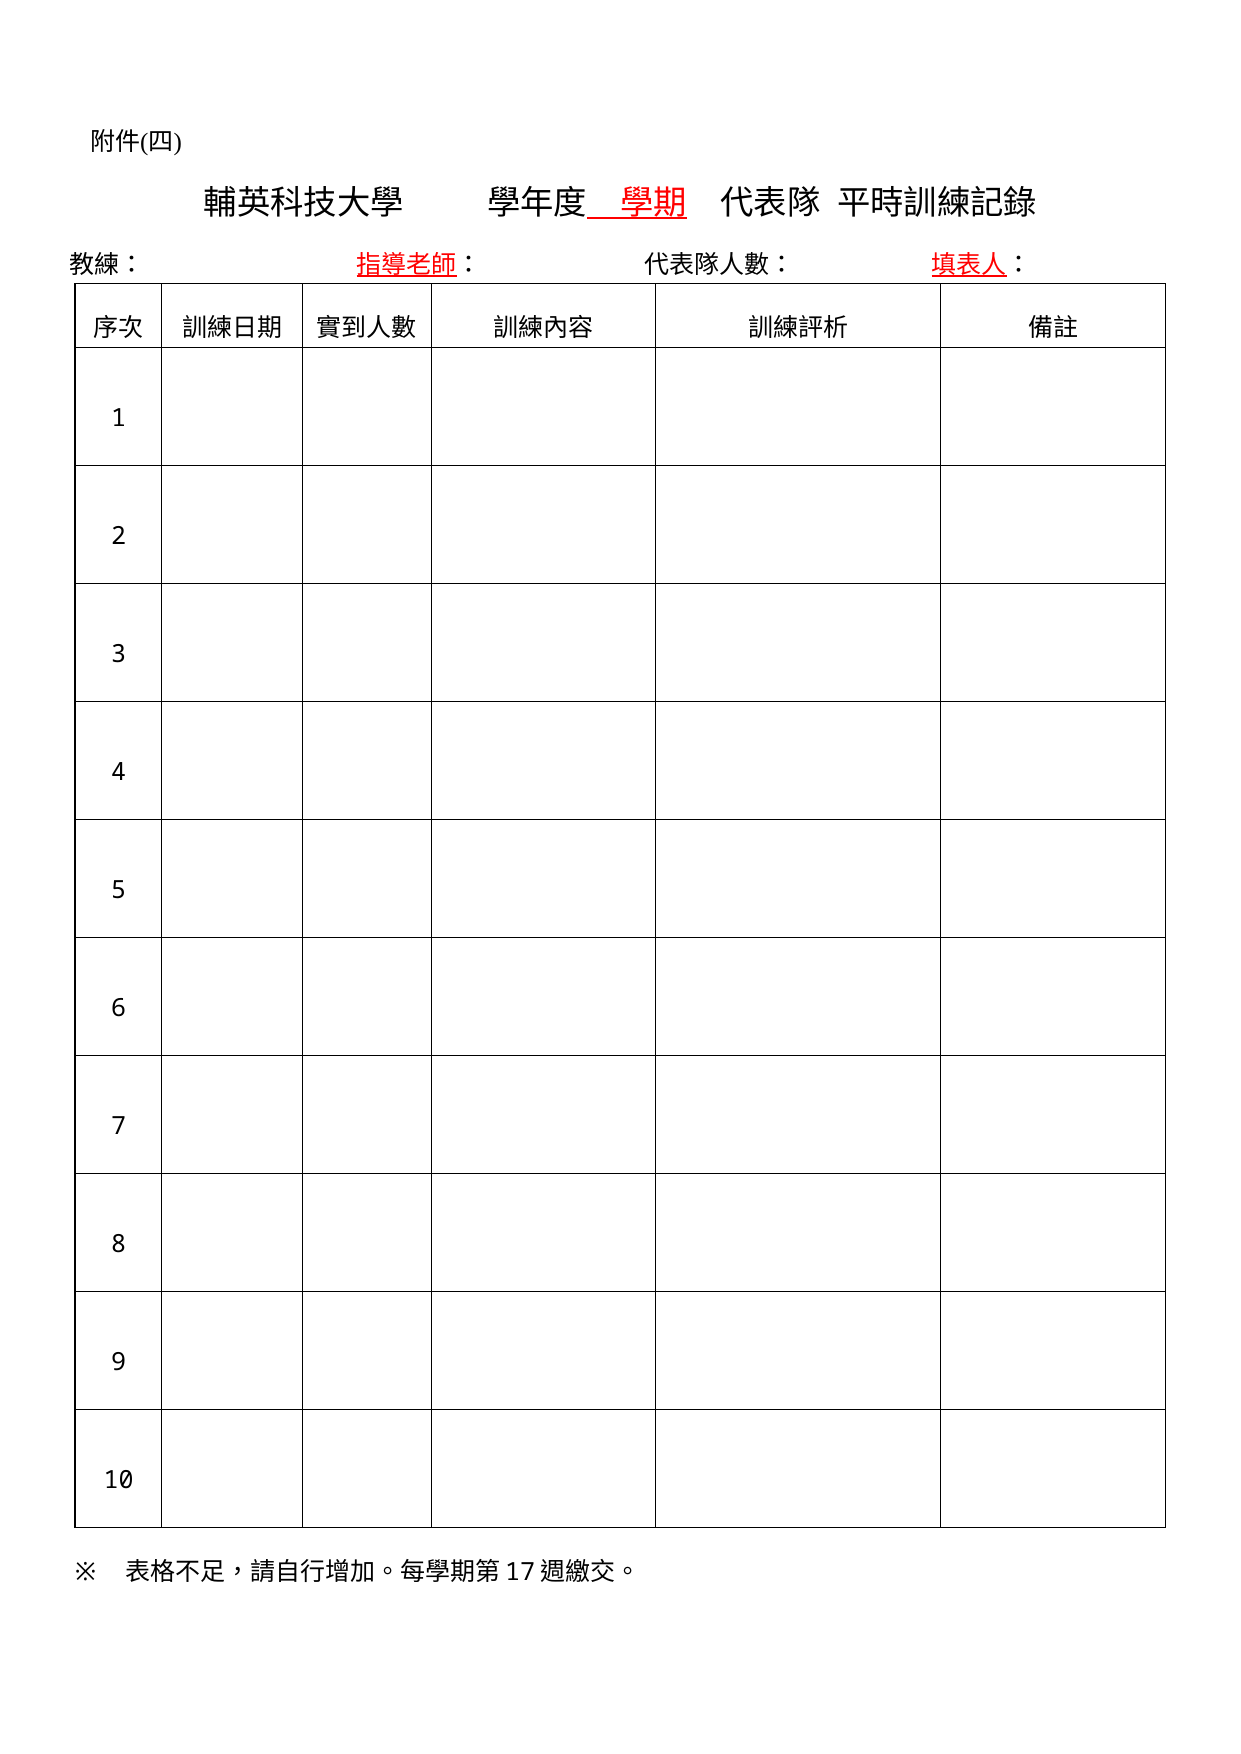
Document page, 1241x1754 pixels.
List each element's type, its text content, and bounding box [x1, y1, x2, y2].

table_cell [941, 1056, 1165, 1173]
table_header 備註 [941, 284, 1165, 347]
table_cell [162, 1292, 302, 1409]
table_cell [941, 584, 1165, 701]
table_cell [941, 702, 1165, 819]
text 教練： 指導老師： 代表隊人數： 填表人： [0, 221, 1165, 283]
table_cell [162, 1056, 302, 1173]
table_cell [432, 1410, 655, 1527]
table_cell [303, 938, 431, 1055]
table_cell 10 [76, 1410, 161, 1527]
table_cell [432, 702, 655, 819]
table_header 序次 [76, 284, 161, 347]
table_cell [432, 584, 655, 701]
table_cell [656, 348, 940, 465]
table_cell [162, 820, 302, 937]
table_header 訓練內容 [432, 284, 655, 347]
table_cell [941, 820, 1165, 937]
table_cell [432, 1292, 655, 1409]
table_cell [656, 820, 940, 937]
table_cell [303, 1056, 431, 1173]
table_cell 2 [76, 466, 161, 583]
table_cell [656, 1410, 940, 1527]
table_cell [941, 1292, 1165, 1409]
table_cell [303, 1174, 431, 1291]
table_cell [656, 1292, 940, 1409]
table_cell [162, 466, 302, 583]
table_cell 9 [76, 1292, 161, 1409]
table_cell 8 [76, 1174, 161, 1291]
table_cell [656, 466, 940, 583]
table_cell [656, 584, 940, 701]
table_cell [162, 348, 302, 465]
table_cell [656, 702, 940, 819]
table_cell [432, 820, 655, 937]
table_cell 7 [76, 1056, 161, 1173]
table_cell [303, 348, 431, 465]
table_cell [303, 584, 431, 701]
table_cell [432, 938, 655, 1055]
table_cell [303, 702, 431, 819]
table_cell [941, 938, 1165, 1055]
table_cell [656, 938, 940, 1055]
table_cell 6 [76, 938, 161, 1055]
table_cell [303, 466, 431, 583]
table_cell 1 [76, 348, 161, 465]
table_cell [432, 1056, 655, 1173]
table_cell [941, 466, 1165, 583]
table_cell [162, 584, 302, 701]
table_cell [162, 1410, 302, 1527]
table_cell [432, 348, 655, 465]
table_cell [656, 1056, 940, 1173]
table_header 訓練日期 [162, 284, 302, 347]
list 表格不足，請自行增加。每學期第17週繳交。 [75, 1528, 1165, 1591]
table_cell [303, 820, 431, 937]
table_cell [162, 702, 302, 819]
table_cell [941, 1174, 1165, 1291]
table_header 訓練評析 [656, 284, 940, 347]
table_cell 4 [76, 702, 161, 819]
table_cell [162, 938, 302, 1055]
table_cell [941, 348, 1165, 465]
table_cell 5 [76, 820, 161, 937]
table_cell [303, 1292, 431, 1409]
table_header 實到人數 [303, 284, 431, 347]
text 附件(四) [90, 121, 199, 157]
table_cell [432, 1174, 655, 1291]
table_cell 3 [76, 584, 161, 701]
table_cell [656, 1174, 940, 1291]
table_cell [303, 1410, 431, 1527]
table_cell [941, 1410, 1165, 1527]
table_cell [432, 466, 655, 583]
text 輔英科技大學 學年度 學期 代表隊 平時訓練記錄 [75, 158, 1165, 221]
table_cell [162, 1174, 302, 1291]
